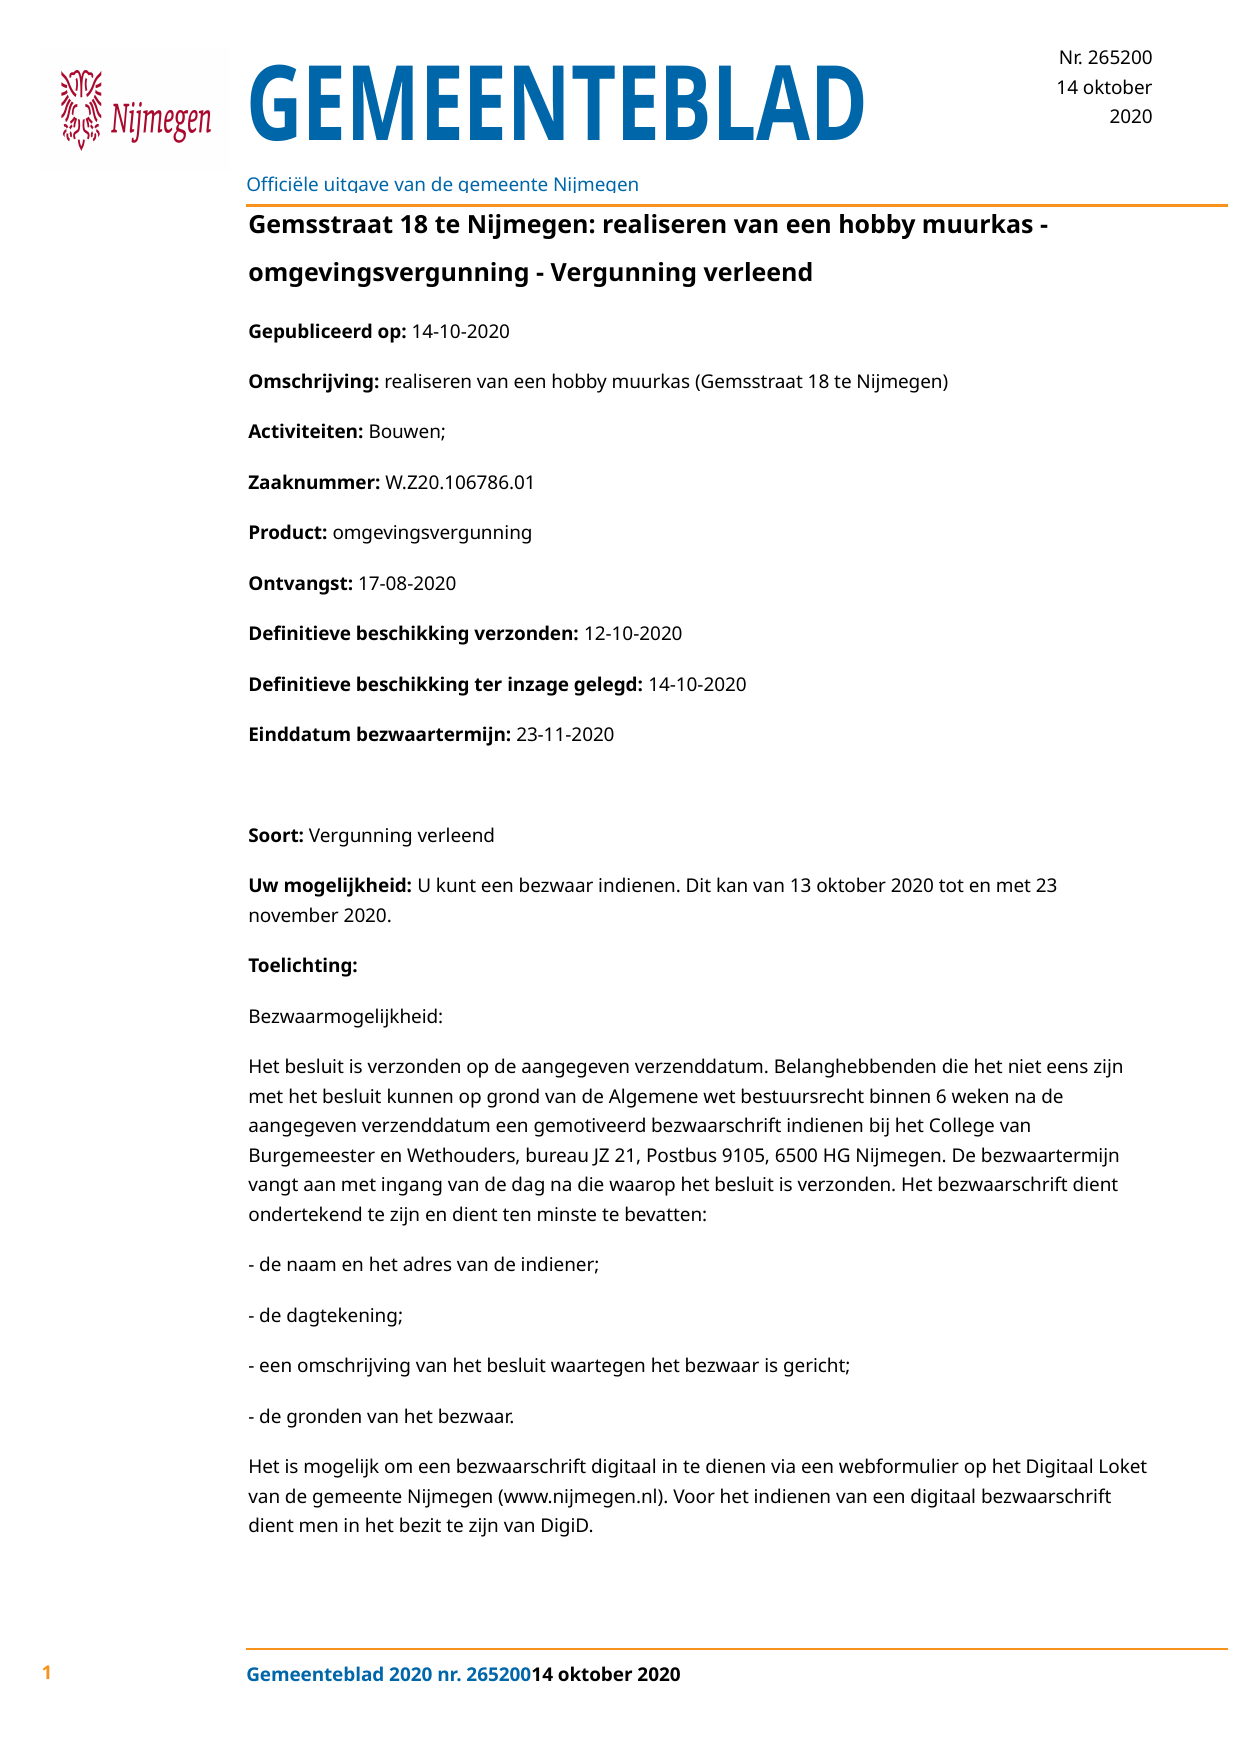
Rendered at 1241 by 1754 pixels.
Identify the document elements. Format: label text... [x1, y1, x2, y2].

text Bezwaarmogelijkheid: [248, 1003, 1152, 1029]
text Product: omgevingsvergunning [248, 519, 1152, 545]
text Definitieve beschikking ter inzage gelegd: 14-10-2020 [248, 671, 1152, 697]
text Activiteiten: Bouwen; [248, 419, 1152, 444]
text Toelichting: [248, 952, 1152, 978]
text - de dagtekening; [248, 1302, 1152, 1328]
text Gepubliceerd op: 14-10-2020 [248, 318, 1152, 344]
picture [41, 47, 231, 172]
text Definitieve beschikking verzonden: 12-10-2020 [248, 620, 1152, 646]
text Ontvangst: 17-08-2020 [248, 570, 1152, 596]
text - de gronden van het bezwaar. [248, 1403, 1152, 1429]
text - een omschrijving van het besluit waartegen het bezwaar is gericht; [248, 1352, 1152, 1378]
text Het is mogelijk om een bezwaarschrift digitaal in te dienen via een webformulier op het Digitaal Loket van de gemeente Nijmegen (www.nijmegen.nl). Voor het indienen van een digitaal bezwaarschrift dient men in het bezit te zijn van DigiD. [248, 1453, 1152, 1538]
text Omschrijving: realiseren van een hobby muurkas (Gemsstraat 18 te Nijmegen) [248, 368, 1152, 394]
text Het besluit is verzonden op de aangegeven verzenddatum. Belanghebbenden die het niet eens zijn met het besluit kunnen op grond van de Algemene wet bestuursrecht binnen 6 weken na de aangegeven verzenddatum een gemotiveerd bezwaarschrift indienen bij het College van Burgemeester en Wethouders, bureau JZ 21, Postbus 9105, 6500 HG Nijmegen. De bezwaartermijn vangt aan met ingang van de dag na die waarop het besluit is verzonden. Het bezwaarschrift dient ondertekend te zijn en dient ten minste te bevatten: [248, 1053, 1152, 1227]
text Uw mogelijkheid: U kunt een bezwaar indienen. Dit kan van 13 oktober 2020 tot en met 23 november 2020. [248, 872, 1152, 928]
text Gemsstraat 18 te Nijmegen: realiseren van een hobby muurkas - omgevingsvergunning - Vergunning verleend [248, 207, 1152, 288]
text Soort: Vergunning verleend [248, 822, 1152, 848]
text Einddatum bezwaartermijn: 23-11-2020 [248, 721, 1152, 747]
text - de naam en het adres van de indiener; [248, 1252, 1152, 1277]
text Zaaknummer: W.Z20.106786.01 [248, 469, 1152, 495]
